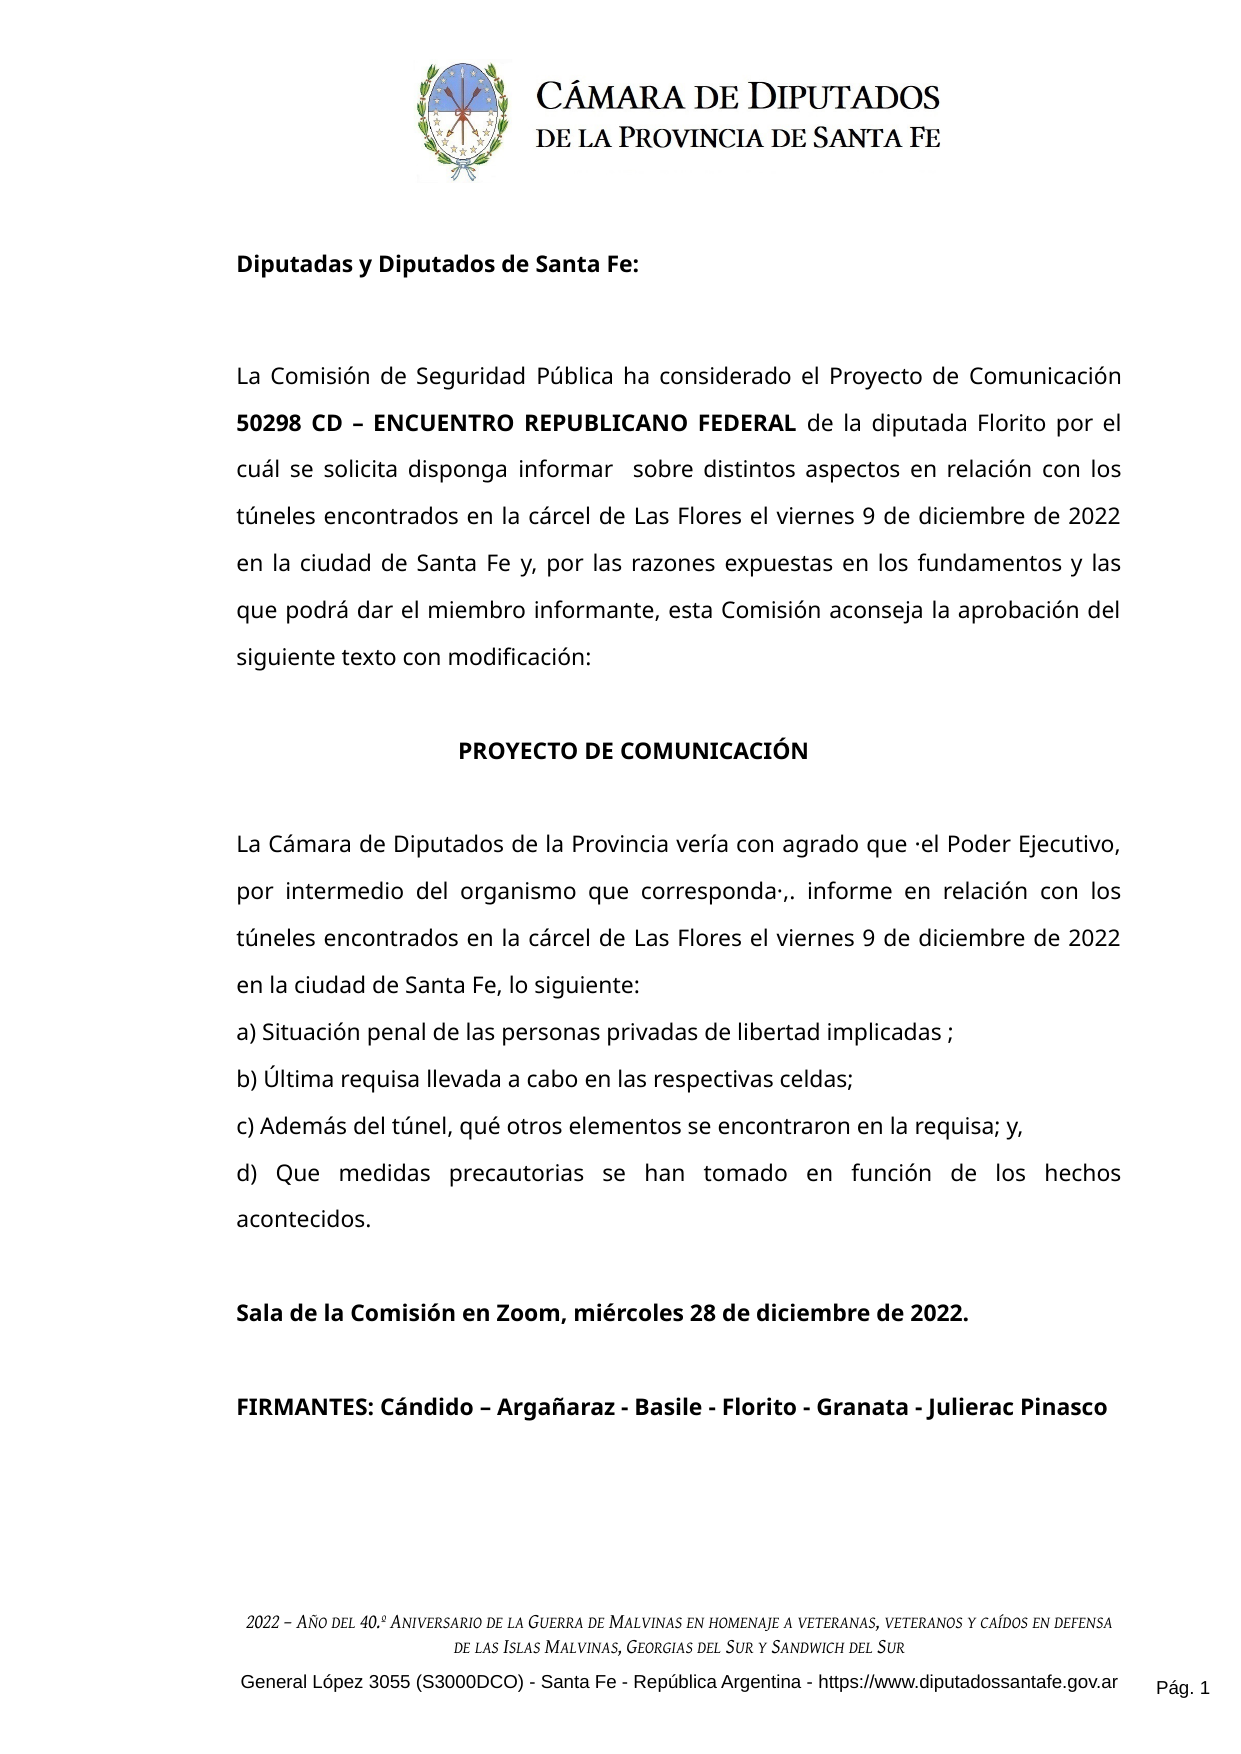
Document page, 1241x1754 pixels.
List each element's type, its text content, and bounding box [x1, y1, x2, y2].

text Sala de la Comisión en Zoom, miércoles 28 de diciembre de 2022. [236, 1297, 1122, 1328]
text a) Situación penal de las personas privadas de libertad implicadas ; [236, 1016, 1122, 1047]
text FIRMANTES: Cándido – Argañaraz - Basile - Florito - Granata - Julierac Pinasco [236, 1391, 1122, 1422]
text b) Última requisa llevada a cabo en las respectivas celdas; [236, 1063, 1122, 1094]
text PROYECTO DE COMUNICACIÓN [236, 735, 1122, 766]
text La Comisión de Seguridad Pública ha considerado el Proyecto de Comunicación 50298 CD – ENCUENTRO REPUBLICANO FEDERAL de la diputada Florito por el cuál se solicita disponga informar sobre distintos aspectos en relación con los túneles encontrados en la cárcel de Las Flores el viernes 9 de diciembre de 2022 en la ciudad de Santa Fe y, por las razones expuestas en los fundamentos y las que podrá dar el miembro informante, esta Comisión aconseja la aprobación del siguiente texto con modificación: [236, 360, 1122, 672]
text Diputadas y Diputados de Santa Fe: [236, 248, 1122, 279]
text d) Que medidas precautorias se han tomado en función de los hechos acontecidos. [236, 1157, 1122, 1235]
text La Cámara de Diputados de la Provincia vería con agrado que ·el Poder Ejecutivo, por intermedio del organismo que corresponda·,. informe en relación con los túneles encontrados en la cárcel de Las Flores el viernes 9 de diciembre de 2022 en la ciudad de Santa Fe, lo siguiente: [236, 828, 1122, 1000]
picture [413, 59, 945, 183]
text c) Además del túnel, qué otros elementos se encontraron en la requisa; y, [236, 1110, 1122, 1141]
